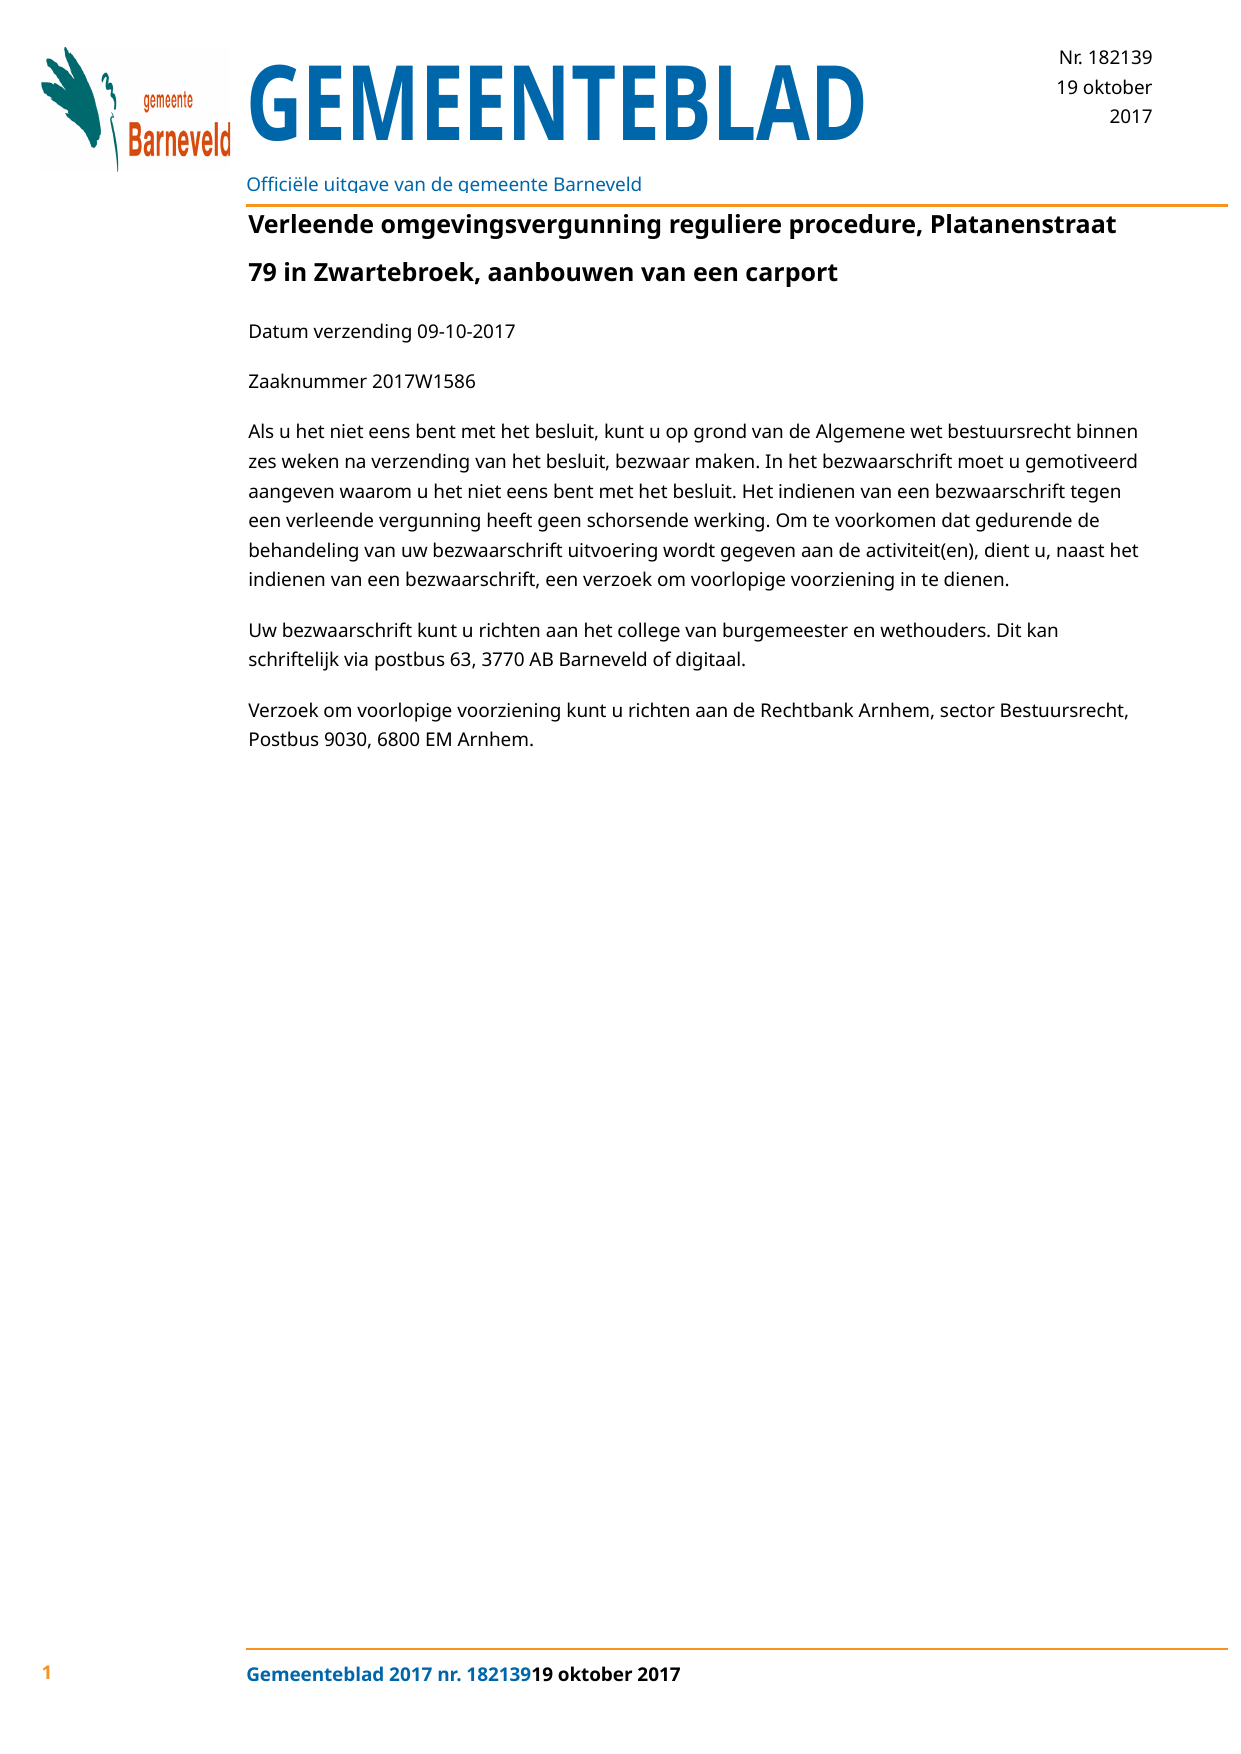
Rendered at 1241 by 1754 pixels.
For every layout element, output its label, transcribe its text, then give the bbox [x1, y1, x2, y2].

text Als u het niet eens bent met het besluit, kunt u op grond van de Algemene wet bestuursrecht binnen zes weken na verzending van het besluit, bezwaar maken. In het bezwaarschrift moet u gemotiveerd aangeven waarom u het niet eens bent met het besluit. Het indienen van een bezwaarschrift tegen een verleende vergunning heeft geen schorsende werking. Om te voorkomen dat gedurende de behandeling van uw bezwaarschrift uitvoering wordt gegeven aan de activiteit(en), dient u, naast het indienen van een bezwaarschrift, een verzoek om voorlopige voorziening in te dienen. [248, 419, 1152, 592]
text Verzoek om voorlopige voorziening kunt u richten aan de Rechtbank Arnhem, sector Bestuursrecht, Postbus 9030, 6800 EM Arnhem. [248, 697, 1152, 752]
text Uw bezwaarschrift kunt u richten aan het college van burgemeester en wethouders. Dit kan schriftelijk via postbus 63, 3770 AB Barneveld of digitaal. [248, 617, 1152, 672]
text Verleende omgevingsvergunning reguliere procedure, Platanenstraat 79 in Zwartebroek, aanbouwen van een carport [248, 207, 1152, 288]
text Datum verzending 09-10-2017 [248, 318, 1152, 344]
text Zaaknummer 2017W1586 [248, 368, 1152, 394]
picture [41, 47, 231, 172]
